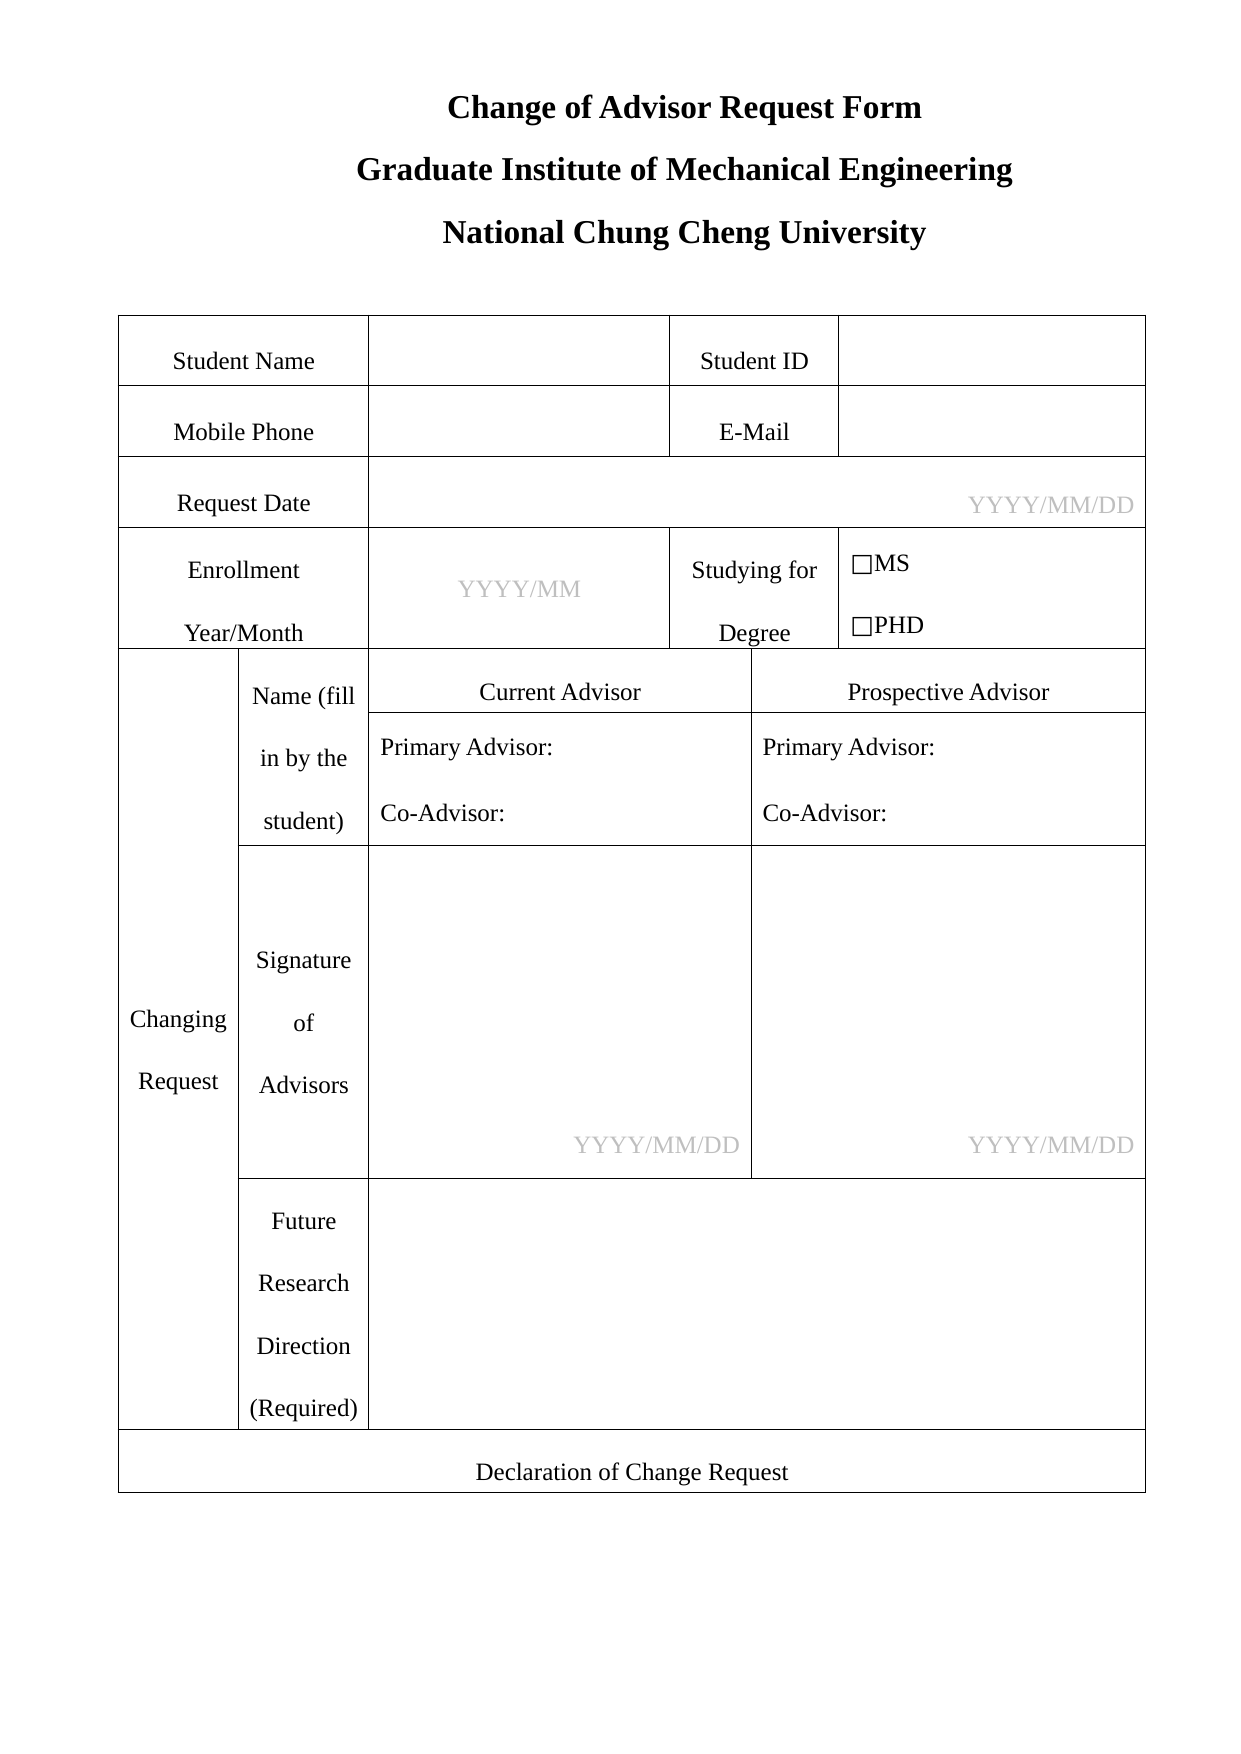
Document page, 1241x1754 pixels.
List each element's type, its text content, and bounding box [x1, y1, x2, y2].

table_cell Primary Advisor: Co-Advisor: [752, 713, 1145, 845]
table_cell YYYY/MM [369, 528, 669, 648]
table_cell [839, 386, 1145, 456]
text Graduate Institute of Mechanical Engineering [118, 127, 1240, 189]
table_cell YYYY/MM/DD [369, 846, 751, 1178]
table_cell □MS □PHD [839, 528, 1145, 648]
table_cell Studying for Degree [670, 528, 838, 648]
table_cell Signature of Advisors [239, 846, 368, 1178]
table_cell Current Advisor [369, 649, 751, 712]
table_cell Prospective Advisor [752, 649, 1145, 712]
table_cell E-Mail [670, 386, 838, 456]
table_header Student Name [119, 316, 368, 385]
table_cell Enrollment Year/Month [119, 528, 368, 648]
text Change of Advisor Request Form [118, 64, 1240, 127]
table_cell Declaration of Change Request [119, 1430, 1145, 1492]
table_cell Name (fill in by the student) [239, 649, 368, 845]
table_cell [369, 1179, 1145, 1429]
text National Chung Cheng University [118, 189, 1240, 252]
table_cell YYYY/MM/DD [369, 457, 1145, 527]
table_cell Request Date [119, 457, 368, 527]
table_cell [369, 386, 669, 456]
table_header [369, 316, 669, 385]
table_header Student ID [670, 316, 838, 385]
table_cell Future Research Direction (Required) [239, 1179, 368, 1429]
table_header [839, 316, 1145, 385]
table_cell Changing Request [119, 649, 238, 1429]
table_cell YYYY/MM/DD [752, 846, 1145, 1178]
table_cell Primary Advisor: Co-Advisor: [369, 713, 751, 845]
table_cell Mobile Phone [119, 386, 368, 456]
